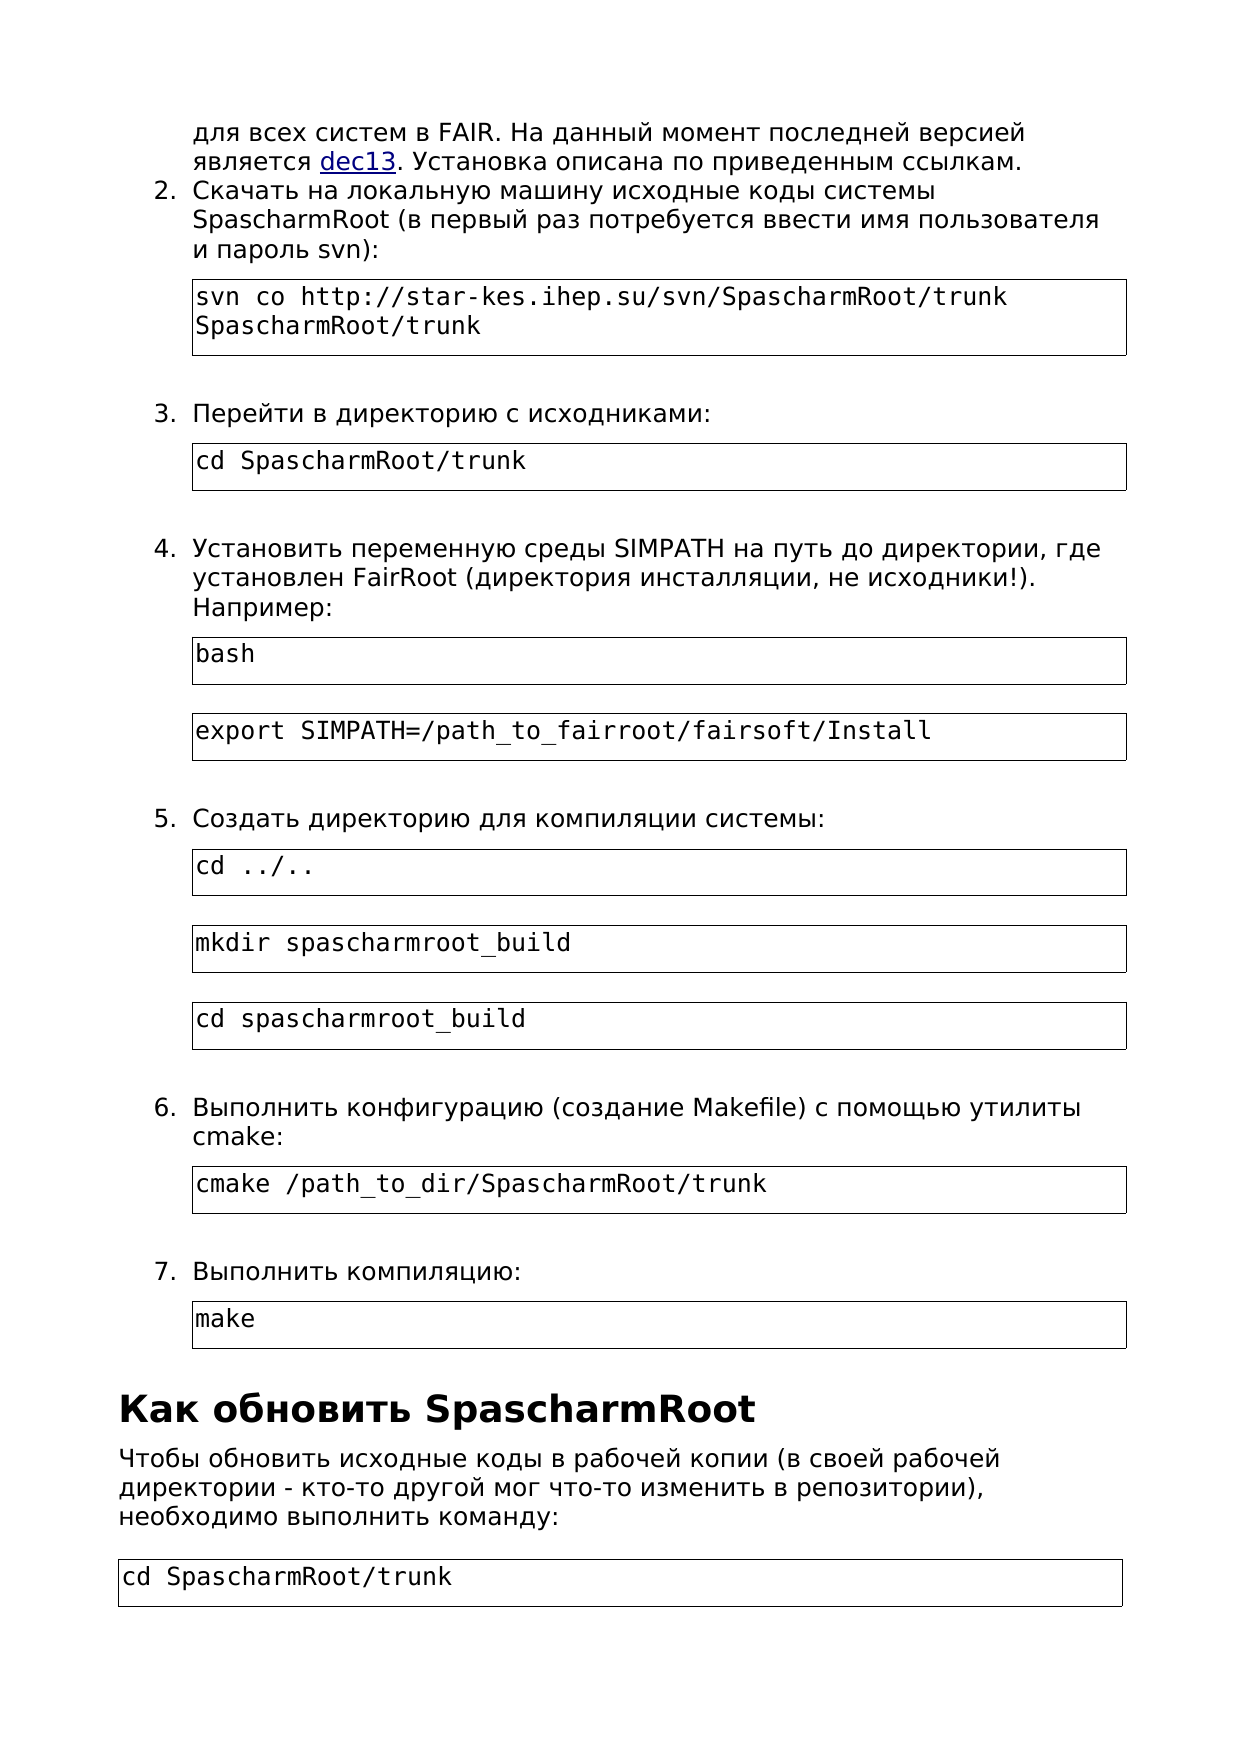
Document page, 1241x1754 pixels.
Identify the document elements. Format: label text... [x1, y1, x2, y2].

table_header mkdir spascharmroot_build [193, 926, 1126, 972]
table_header cd ../.. [193, 850, 1126, 895]
list для всех систем в FAIR. На данный момент последней версией является dec13. Установка описана по приведенным ссылкам. [177, 118, 1122, 176]
table_header bash [193, 638, 1126, 683]
table_header make [193, 1302, 1126, 1348]
table_header cd spascharmroot_build [193, 1003, 1126, 1048]
subtitle Как обновить SpascharmRoot [118, 1388, 1122, 1432]
list Скачать на локальную машину исходные коды системы SpascharmRoot (в первый раз потребуется ввести имя пользователя и пароль svn): [177, 176, 1122, 264]
table_header export SIMPATH=/path_to_fairroot/fairsoft/Install [193, 714, 1126, 760]
table_header cd SpascharmRoot/trunk [193, 444, 1126, 490]
list Выполнить компиляцию: [177, 1257, 1122, 1286]
list Перейти в директорию с исходниками: [177, 399, 1122, 428]
list Выполнить конфигурацию (создание Makefile) с помощью утилиты cmake: [177, 1093, 1122, 1151]
table_header cmake /path_to_dir/SpascharmRoot/trunk [193, 1167, 1126, 1213]
text Чтобы обновить исходные коды в рабочей копии (в своей рабочей директории - кто-то другой мог что-то изменить в репозитории), необходимо выполнить команду: [118, 1444, 1122, 1532]
list Установить переменную среды SIMPATH на путь до директории, где установлен FairRoot (директория инсталляции, не исходники!). Например: [177, 534, 1122, 622]
list Создать директорию для компиляции системы: [177, 804, 1122, 834]
table_header cd SpascharmRoot/trunk [119, 1560, 1122, 1606]
table_header svn co http://star-kes.ihep.su/svn/SpascharmRoot/trunk SpascharmRoot/trunk [193, 280, 1126, 355]
